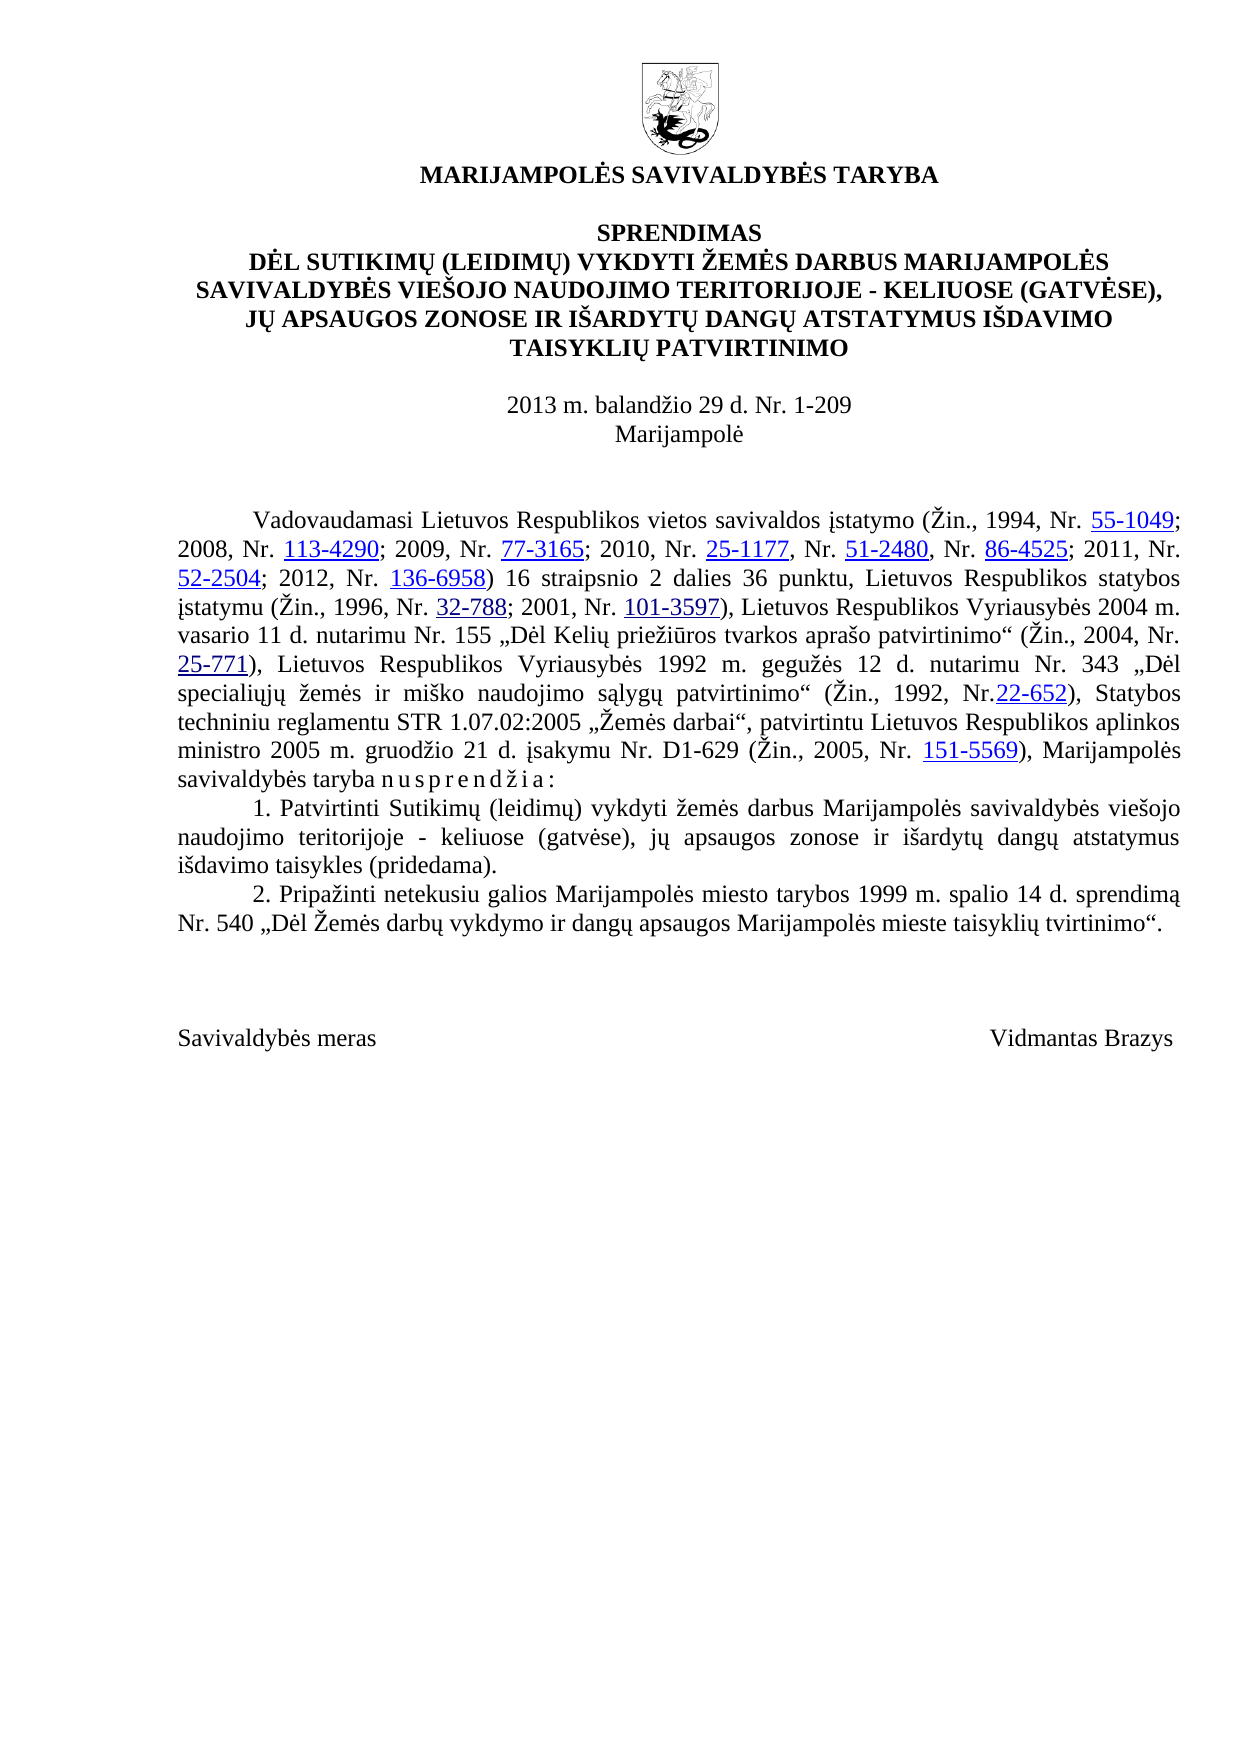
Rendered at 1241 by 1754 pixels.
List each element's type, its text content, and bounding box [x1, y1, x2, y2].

text 2013 m. balandžio 29 d. Nr. 1-209 [177, 391, 1181, 419]
text 2. Pripažinti netekusiu galios Marijampolės miesto tarybos 1999 m. spalio 14 d. sprendimą Nr. 540 „Dėl Žemės darbų vykdymo ir dangų apsaugos Marijampolės mieste taisyklių tvirtinimo“. [177, 879, 1181, 937]
text SPRENDIMAS [177, 218, 1181, 247]
text DĖL SUTIKIMŲ (LEIDIMŲ) VYKDYTI ŽEMĖS DARBUS MARIJAMPOLĖS SAVIVALDYBĖS VIEŠOJO NAUDOJIMO TERITORIJOJE - KELIUOSE (GATVĖSE), JŲ APSAUGOS ZONOSE IR IŠARDYTŲ DANGŲ ATSTATYMUS IŠDAVIMO TAISYKLIŲ PATVIRTINIMO [177, 247, 1181, 362]
text MARIJAMPOLĖS SAVIVALDYBĖS TARYBA [177, 161, 1181, 189]
text Marijampolė [177, 419, 1181, 448]
text Vadovaudamasi Lietuvos Respublikos vietos savivaldos įstatymo (Žin., 1994, Nr. 55-1049; 2008, Nr. 113-4290; 2009, Nr. 77-3165; 2010, Nr. 25-1177, Nr. 51-2480, Nr. 86-4525; 2011, Nr. 52-2504; 2012, Nr. 136-6958) 16 straipsnio 2 dalies 36 punktu, Lietuvos Respublikos statybos įstatymu (Žin., 1996, Nr. 32-788; 2001, Nr. 101-3597), Lietuvos Respublikos Vyriausybės 2004 m. vasario 11 d. nutarimu Nr. 155 „Dėl Kelių priežiūros tvarkos aprašo patvirtinimo“ (Žin., 2004, Nr. 25-771), Lietuvos Respublikos Vyriausybės 1992 m. gegužės 12 d. nutarimu Nr. 343 „Dėl specialiųjų žemės ir miško naudojimo sąlygų patvirtinimo“ (Žin., 1992, Nr.22-652), Statybos techniniu reglamentu STR 1.07.02:2005 „Žemės darbai“, patvirtintu Lietuvos Respublikos aplinkos ministro 2005 m. gruodžio 21 d. įsakymu Nr. D1-629 (Žin., 2005, Nr. 151-5569), Marijampolės savivaldybės taryba nusprendžia: [177, 506, 1181, 793]
text 1. Patvirtinti Sutikimų (leidimų) vykdyti žemės darbus Marijampolės savivaldybės viešojo naudojimo teritorijoje - keliuose (gatvėse), jų apsaugos zonose ir išardytų dangų atstatymus išdavimo taisykles (pridedama). [177, 793, 1181, 879]
text Savivaldybės meras Vidmantas Brazys [177, 1023, 1181, 1052]
